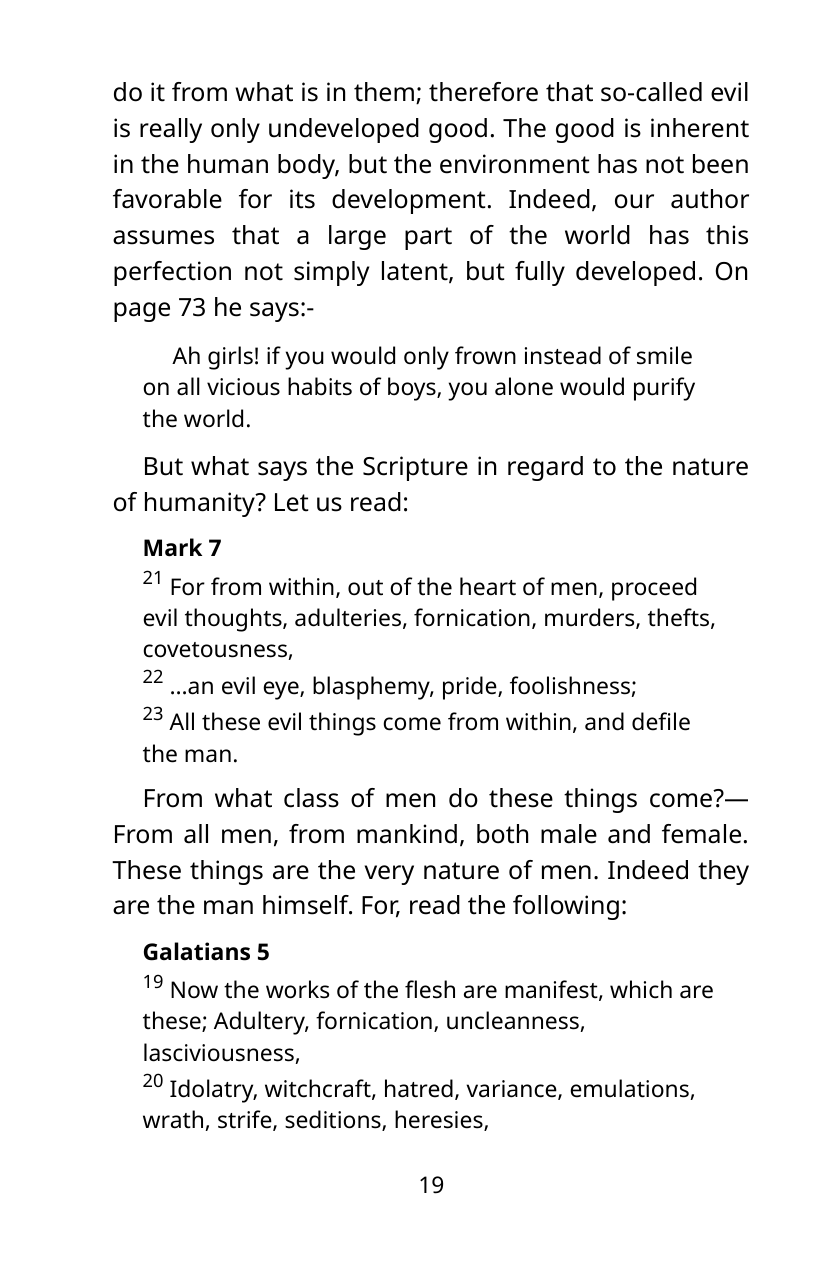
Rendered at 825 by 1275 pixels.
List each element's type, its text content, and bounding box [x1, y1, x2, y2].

text Ah girls! if you would only frown instead of smile on all vicious habits of boys, you alone would purify the world. [142, 340, 720, 434]
text Mark 7 [142, 532, 750, 564]
text But what says the Scripture in regard to the nature of humanity? Let us read: [112, 449, 750, 519]
text do it from what is in them; therefore that so-called evil is really only undeveloped good. The good is inherent in the human body, but the environment has not been favorable for its development. Indeed, our author assumes that a large part of the world has this perfection not simply latent, but fully developed. On page 73 he says:- [112, 75, 750, 323]
text 19 Now the works of the flesh are manifest, which are these; Adultery, fornication, uncleanness, lasciviousness, 20 Idolatry, witchcraft, hatred, variance, emulations, wrath, strife, seditions, heresies, [142, 968, 720, 1136]
text Galatians 5 [142, 936, 750, 967]
text 21 For from within, out of the heart of men, proceed evil thoughts, adulteries, fornication, murders, thefts, covetousness, 22 …an evil eye, blasphemy, pride, foolishness; 23 All these evil things come from within, and defile the man. [142, 565, 720, 769]
text From what class of men do these things come?—From all men, from mankind, both male and female. These things are the very nature of men. Indeed they are the man himself. For, read the following: [112, 781, 750, 922]
